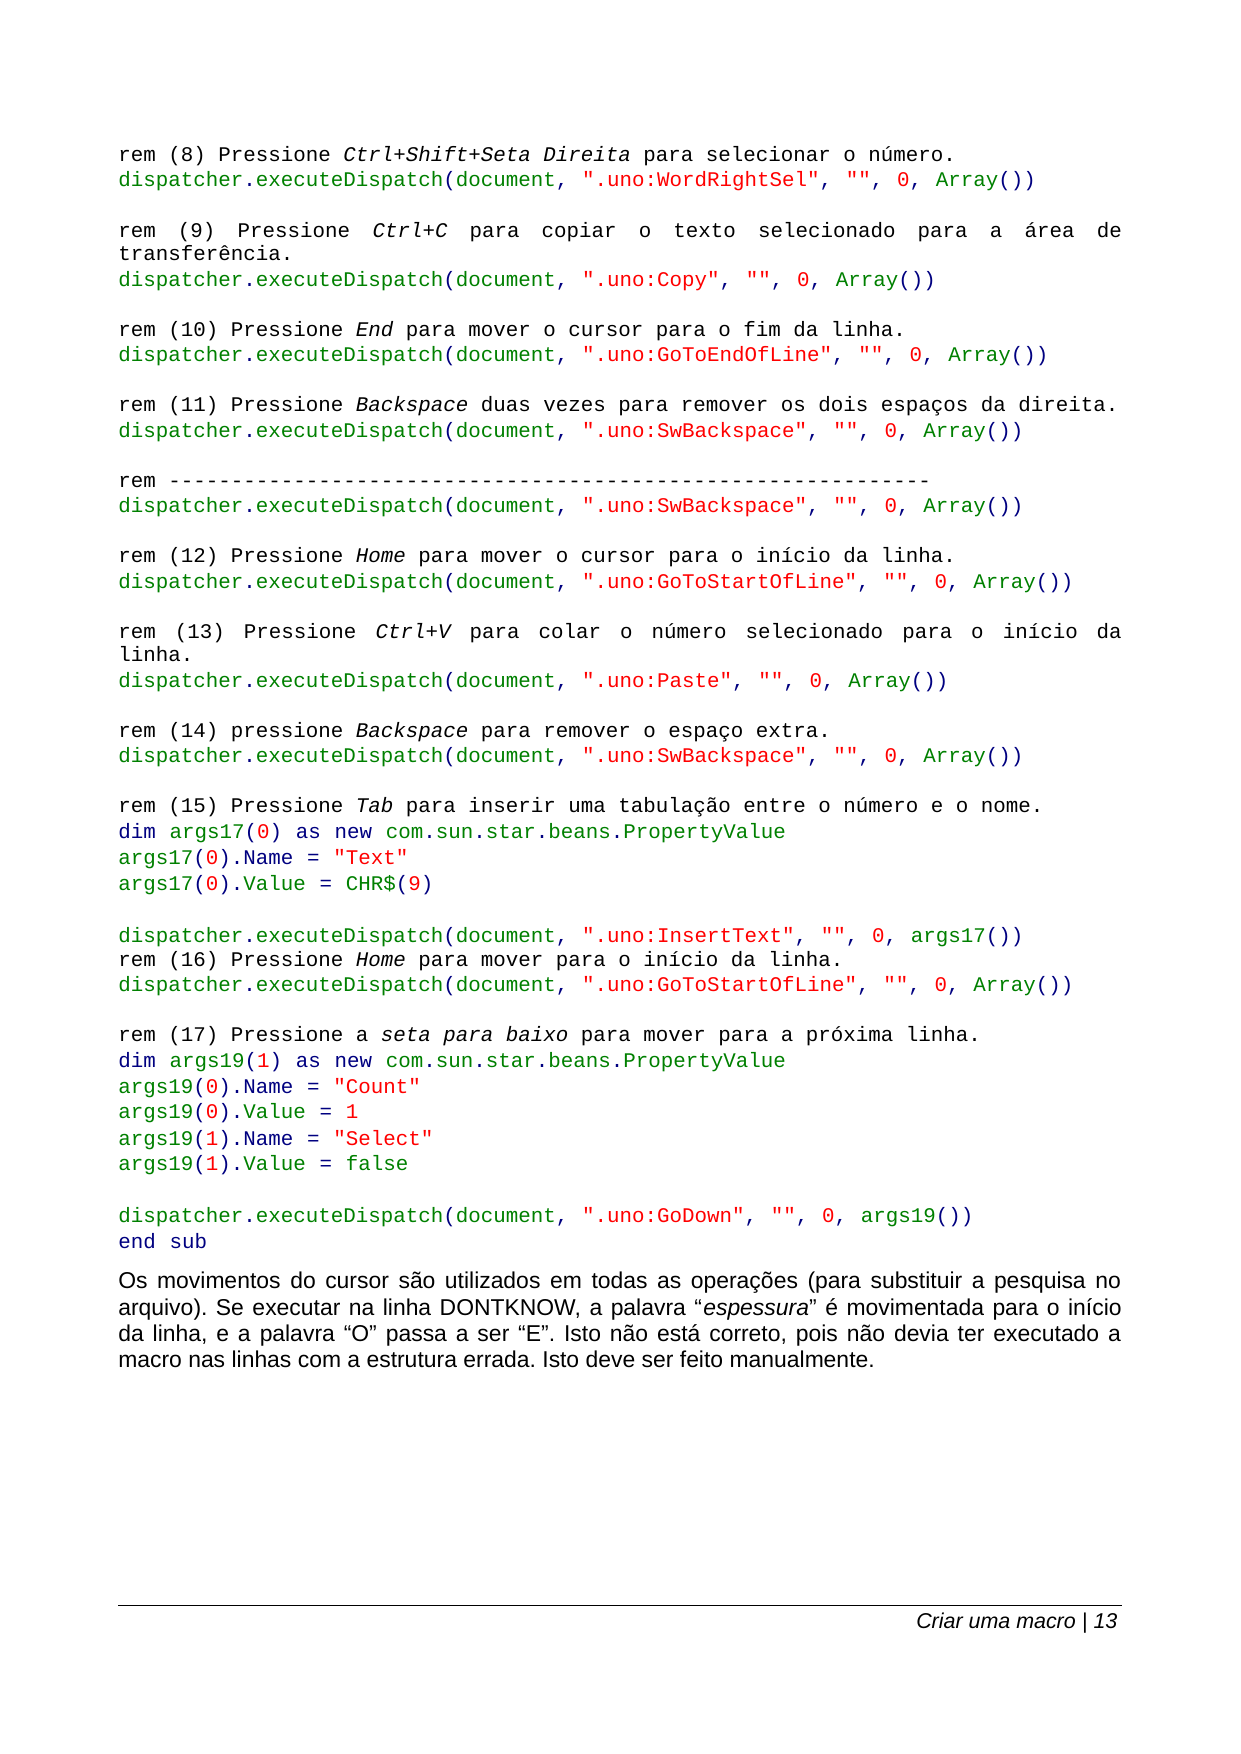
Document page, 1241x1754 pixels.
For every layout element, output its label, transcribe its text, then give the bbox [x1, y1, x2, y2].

text rem (17) Pressione a seta para baixo para mover para a próxima linha. [118, 1024, 1122, 1048]
text rem ------------------------------------------------------------- [118, 470, 1122, 493]
text rem (10) Pressione End para mover o cursor para o fim da linha. [118, 319, 1122, 342]
text args17(0).Name = "Text" [118, 845, 1122, 871]
text rem (15) Pressione Tab para inserir uma tabulação entre o número e o nome. [118, 796, 1122, 819]
text dim args19(1) as new com.sun.star.beans.PropertyValue [118, 1048, 1122, 1074]
text args19(1).Name = "Select" [118, 1126, 1122, 1152]
text dispatcher.executeDispatch(document, ".uno:WordRightSel", "", 0, Array()) [118, 168, 1122, 194]
text dispatcher.executeDispatch(document, ".uno:SwBackspace", "", 0, Array()) [118, 418, 1122, 444]
text rem (14) pressione Backspace para remover o espaço extra. [118, 720, 1122, 744]
text rem (11) Pressione Backspace duas vezes para remover os dois espaços da direita. [118, 394, 1122, 418]
text dispatcher.executeDispatch(document, ".uno:GoToStartOfLine", "", 0, Array()) [118, 569, 1122, 595]
text end sub [118, 1229, 1122, 1256]
text rem (12) Pressione Home para mover o cursor para o início da linha. [118, 545, 1122, 569]
text dispatcher.executeDispatch(document, ".uno:Copy", "", 0, Array()) [118, 267, 1122, 293]
text rem (13) Pressione Ctrl+V para colar o número selecionado para o início da linha. [118, 621, 1122, 668]
text dispatcher.executeDispatch(document, ".uno:GoToEndOfLine", "", 0, Array()) [118, 342, 1122, 368]
text args17(0).Value = CHR$(9) [118, 871, 1122, 897]
text rem (9) Pressione Ctrl+C para copiar o texto selecionado para a área de transferência. [118, 219, 1122, 267]
text rem (8) Pressione Ctrl+Shift+Seta Direita para selecionar o número. [118, 144, 1122, 168]
text dispatcher.executeDispatch(document, ".uno:GoDown", "", 0, args19()) [118, 1204, 1122, 1229]
text args19(1).Value = false [118, 1152, 1122, 1178]
text rem (16) Pressione Home para mover para o início da linha. [118, 949, 1122, 972]
text dispatcher.executeDispatch(document, ".uno:SwBackspace", "", 0, Array()) [118, 744, 1122, 769]
text dispatcher.executeDispatch(document, ".uno:GoToStartOfLine", "", 0, Array()) [118, 972, 1122, 998]
text Os movimentos do cursor são utilizados em todas as operações (para substituir a pesquisa no arquivo). Se executar na linha DONTKNOW, a palavra “espessura” é movimentada para o início da linha, e a palavra “O” passa a ser “E”. Isto não está correto, pois não devia ter executado a macro nas linhas com a estrutura errada. Isto deve ser feito manualmente. [118, 1267, 1122, 1373]
text args19(0).Name = "Count" [118, 1074, 1122, 1100]
text dispatcher.executeDispatch(document, ".uno:SwBackspace", "", 0, Array()) [118, 493, 1122, 519]
text args19(0).Value = 1 [118, 1100, 1122, 1126]
text dim args17(0) as new com.sun.star.beans.PropertyValue [118, 819, 1122, 845]
text dispatcher.executeDispatch(document, ".uno:Paste", "", 0, Array()) [118, 668, 1122, 694]
text dispatcher.executeDispatch(document, ".uno:InsertText", "", 0, args17()) [118, 923, 1122, 949]
